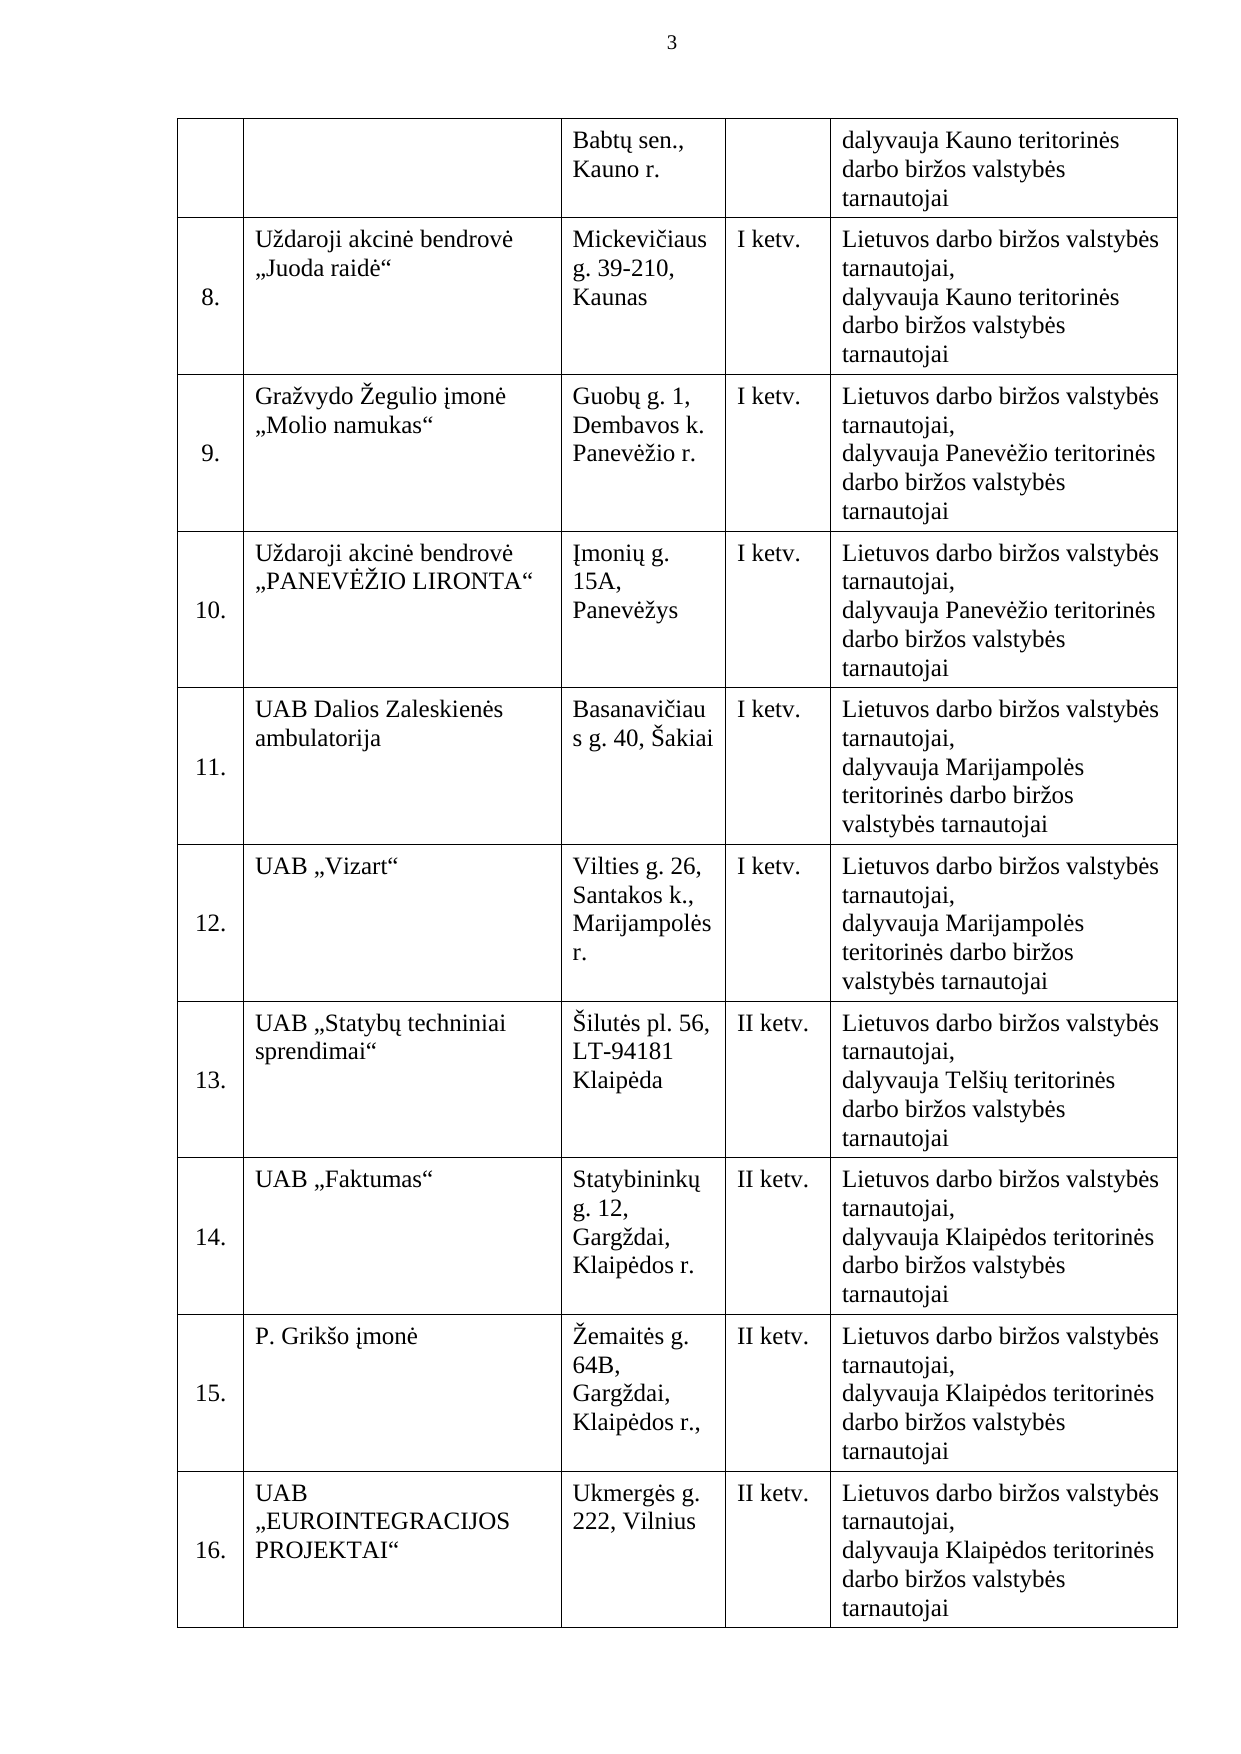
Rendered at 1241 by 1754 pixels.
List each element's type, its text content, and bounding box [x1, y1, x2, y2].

table_cell Lietuvos darbo biržos valstybės tarnautojai, dalyvauja Panevėžio teritorinės darbo biržos valstybės tarnautojai [831, 532, 1177, 687]
table_cell Statybininkų g. 12, Gargždai, Klaipėdos r. [562, 1158, 725, 1314]
table_cell II ketv. [726, 1315, 830, 1471]
table_cell [178, 119, 243, 217]
table_cell UAB „EUROINTEGRACIJOS PROJEKTAI“ [244, 1472, 561, 1627]
table_cell 14. [178, 1158, 243, 1314]
table_cell 8. [178, 218, 243, 374]
table_cell Lietuvos darbo biržos valstybės tarnautojai, dalyvauja Klaipėdos teritorinės darbo biržos valstybės tarnautojai [831, 1472, 1177, 1627]
table_cell dalyvauja Kauno teritorinės darbo biržos valstybės tarnautojai [831, 119, 1177, 217]
table_cell 16. [178, 1472, 243, 1627]
table_cell Basanavičiaus g. 40, Šakiai [562, 688, 725, 844]
table_cell Babtų sen., Kauno r. [562, 119, 725, 217]
table_cell I ketv. [726, 375, 830, 531]
table_cell 15. [178, 1315, 243, 1471]
table_cell Lietuvos darbo biržos valstybės tarnautojai, dalyvauja Marijampolės teritorinės darbo biržos valstybės tarnautojai [831, 845, 1177, 1001]
table_cell UAB „Faktumas“ [244, 1158, 561, 1314]
table_cell II ketv. [726, 1002, 830, 1157]
table_cell UAB „Statybų techniniai sprendimai“ [244, 1002, 561, 1157]
table_cell I ketv. [726, 688, 830, 844]
table_cell Guobų g. 1, Dembavos k. Panevėžio r. [562, 375, 725, 531]
table_cell I ketv. [726, 532, 830, 687]
table_cell Lietuvos darbo biržos valstybės tarnautojai, dalyvauja Klaipėdos teritorinės darbo biržos valstybės tarnautojai [831, 1315, 1177, 1471]
table_cell Ukmergės g. 222, Vilnius [562, 1472, 725, 1627]
table_cell Žemaitės g. 64B, Gargždai, Klaipėdos r., [562, 1315, 725, 1471]
table_cell Uždaroji akcinė bendrovė „PANEVĖŽIO LIRONTA“ [244, 532, 561, 687]
table_cell 10. [178, 532, 243, 687]
table_cell Įmonių g. 15A, Panevėžys [562, 532, 725, 687]
table_cell II ketv. [726, 1158, 830, 1314]
table_cell 11. [178, 688, 243, 844]
table_cell 9. [178, 375, 243, 531]
table_cell Mickevičiaus g. 39-210, Kaunas [562, 218, 725, 374]
table_cell 12. [178, 845, 243, 1001]
table_cell Vilties g. 26, Santakos k., Marijampolės r. [562, 845, 725, 1001]
table_cell I ketv. [726, 845, 830, 1001]
table_cell [244, 119, 561, 217]
table_cell Šilutės pl. 56, LT-94181 Klaipėda [562, 1002, 725, 1157]
table_cell [726, 119, 830, 217]
table_cell Lietuvos darbo biržos valstybės tarnautojai, dalyvauja Klaipėdos teritorinės darbo biržos valstybės tarnautojai [831, 1158, 1177, 1314]
table_cell Lietuvos darbo biržos valstybės tarnautojai, dalyvauja Panevėžio teritorinės darbo biržos valstybės tarnautojai [831, 375, 1177, 531]
table_cell UAB Dalios Zaleskienės ambulatorija [244, 688, 561, 844]
table_cell 13. [178, 1002, 243, 1157]
table_cell II ketv. [726, 1472, 830, 1627]
table_cell Lietuvos darbo biržos valstybės tarnautojai, dalyvauja Kauno teritorinės darbo biržos valstybės tarnautojai [831, 218, 1177, 374]
table_cell Gražvydo Žegulio įmonė „Molio namukas“ [244, 375, 561, 531]
table_cell I ketv. [726, 218, 830, 374]
table_cell Lietuvos darbo biržos valstybės tarnautojai, dalyvauja Marijampolės teritorinės darbo biržos valstybės tarnautojai [831, 688, 1177, 844]
table_cell Uždaroji akcinė bendrovė „Juoda raidė“ [244, 218, 561, 374]
table_cell P. Grikšo įmonė [244, 1315, 561, 1471]
table_cell UAB „Vizart“ [244, 845, 561, 1001]
table_cell Lietuvos darbo biržos valstybės tarnautojai, dalyvauja Telšių teritorinės darbo biržos valstybės tarnautojai [831, 1002, 1177, 1157]
